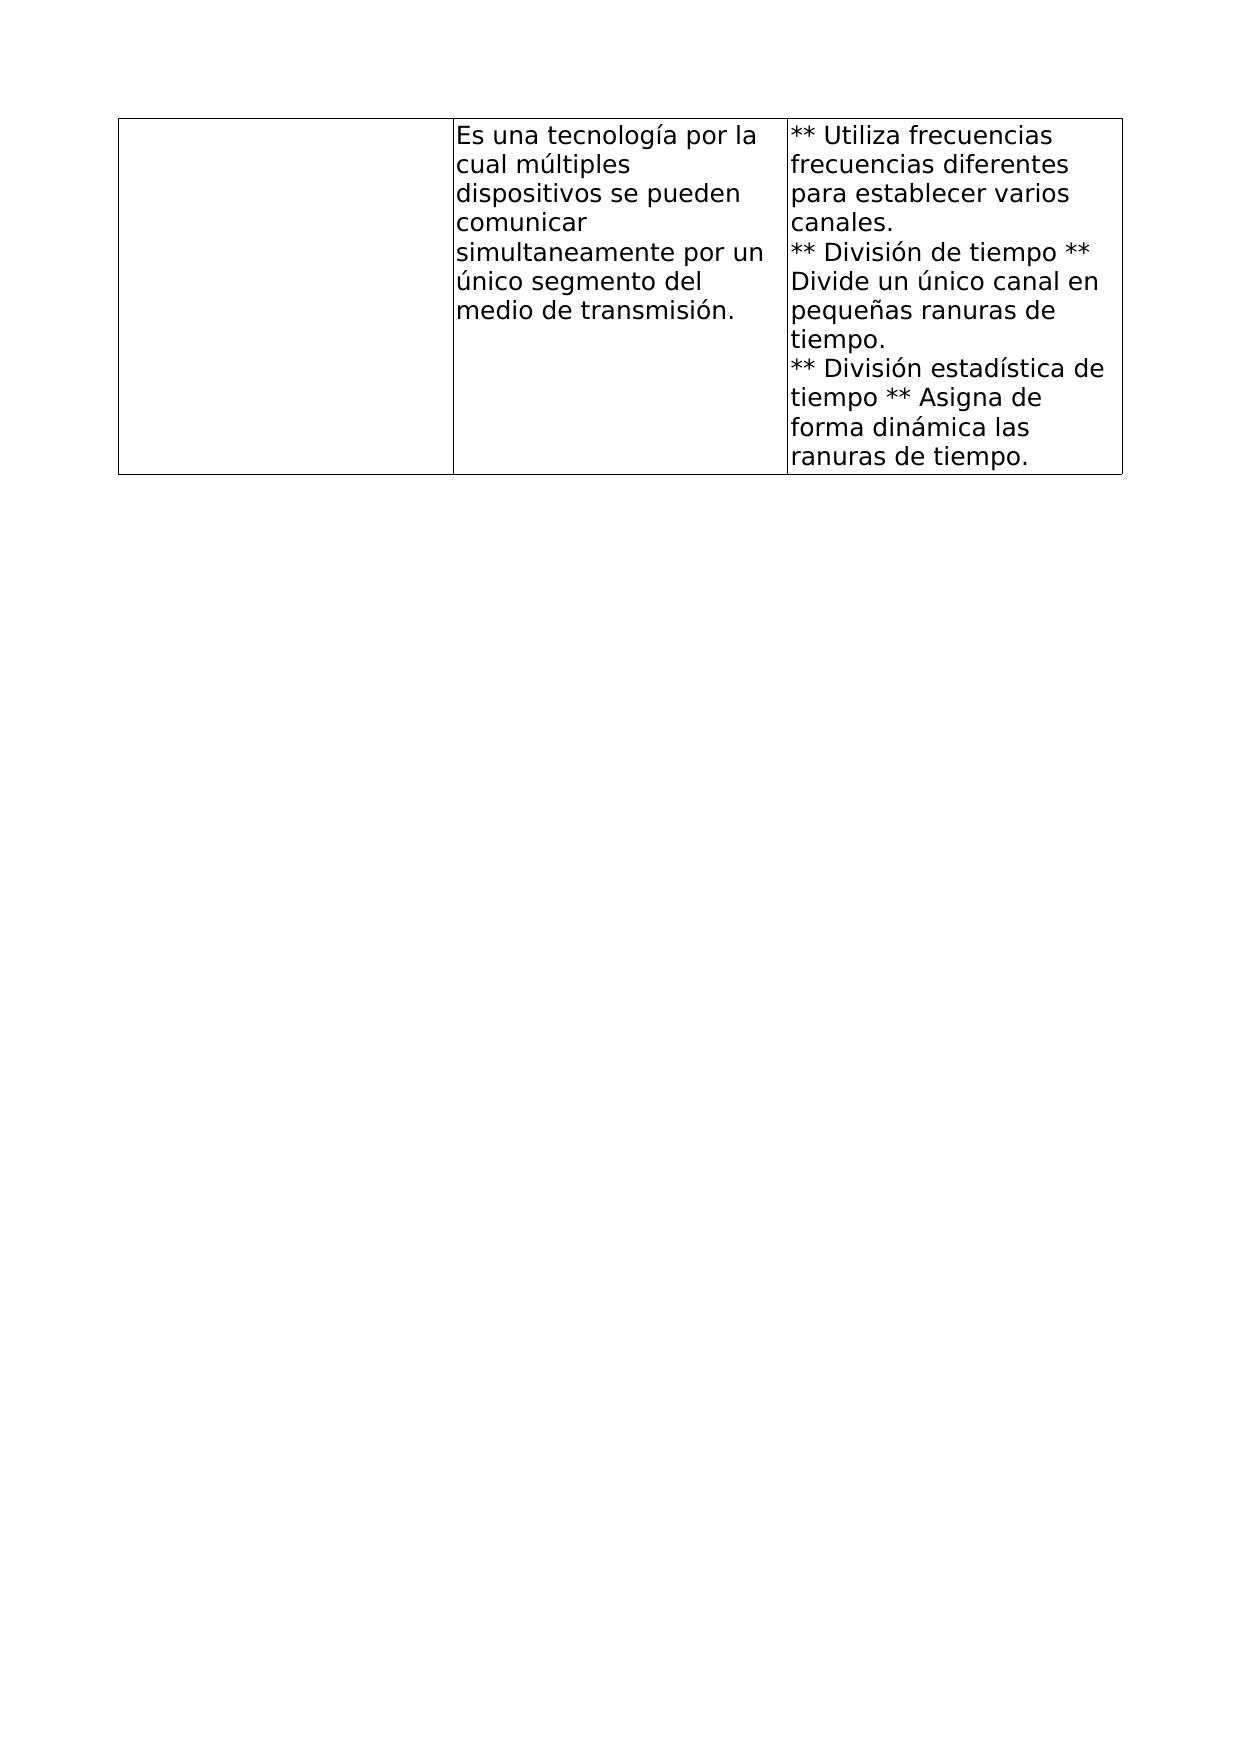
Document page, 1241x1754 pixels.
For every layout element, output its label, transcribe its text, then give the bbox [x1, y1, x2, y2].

table_cell ** Utiliza frecuencias frecuencias diferentes para establecer varios canales. ** División de tiempo ** Divide un único canal en pequeñas ranuras de tiempo. ** División estadística de tiempo ** Asigna de forma dinámica las ranuras de tiempo. [788, 119, 1122, 474]
table_cell Es una tecnología por la cual múltiples dispositivos se pueden comunicar simultaneamente por un único segmento del medio de transmisión. [454, 119, 787, 474]
table_cell [119, 119, 453, 474]
